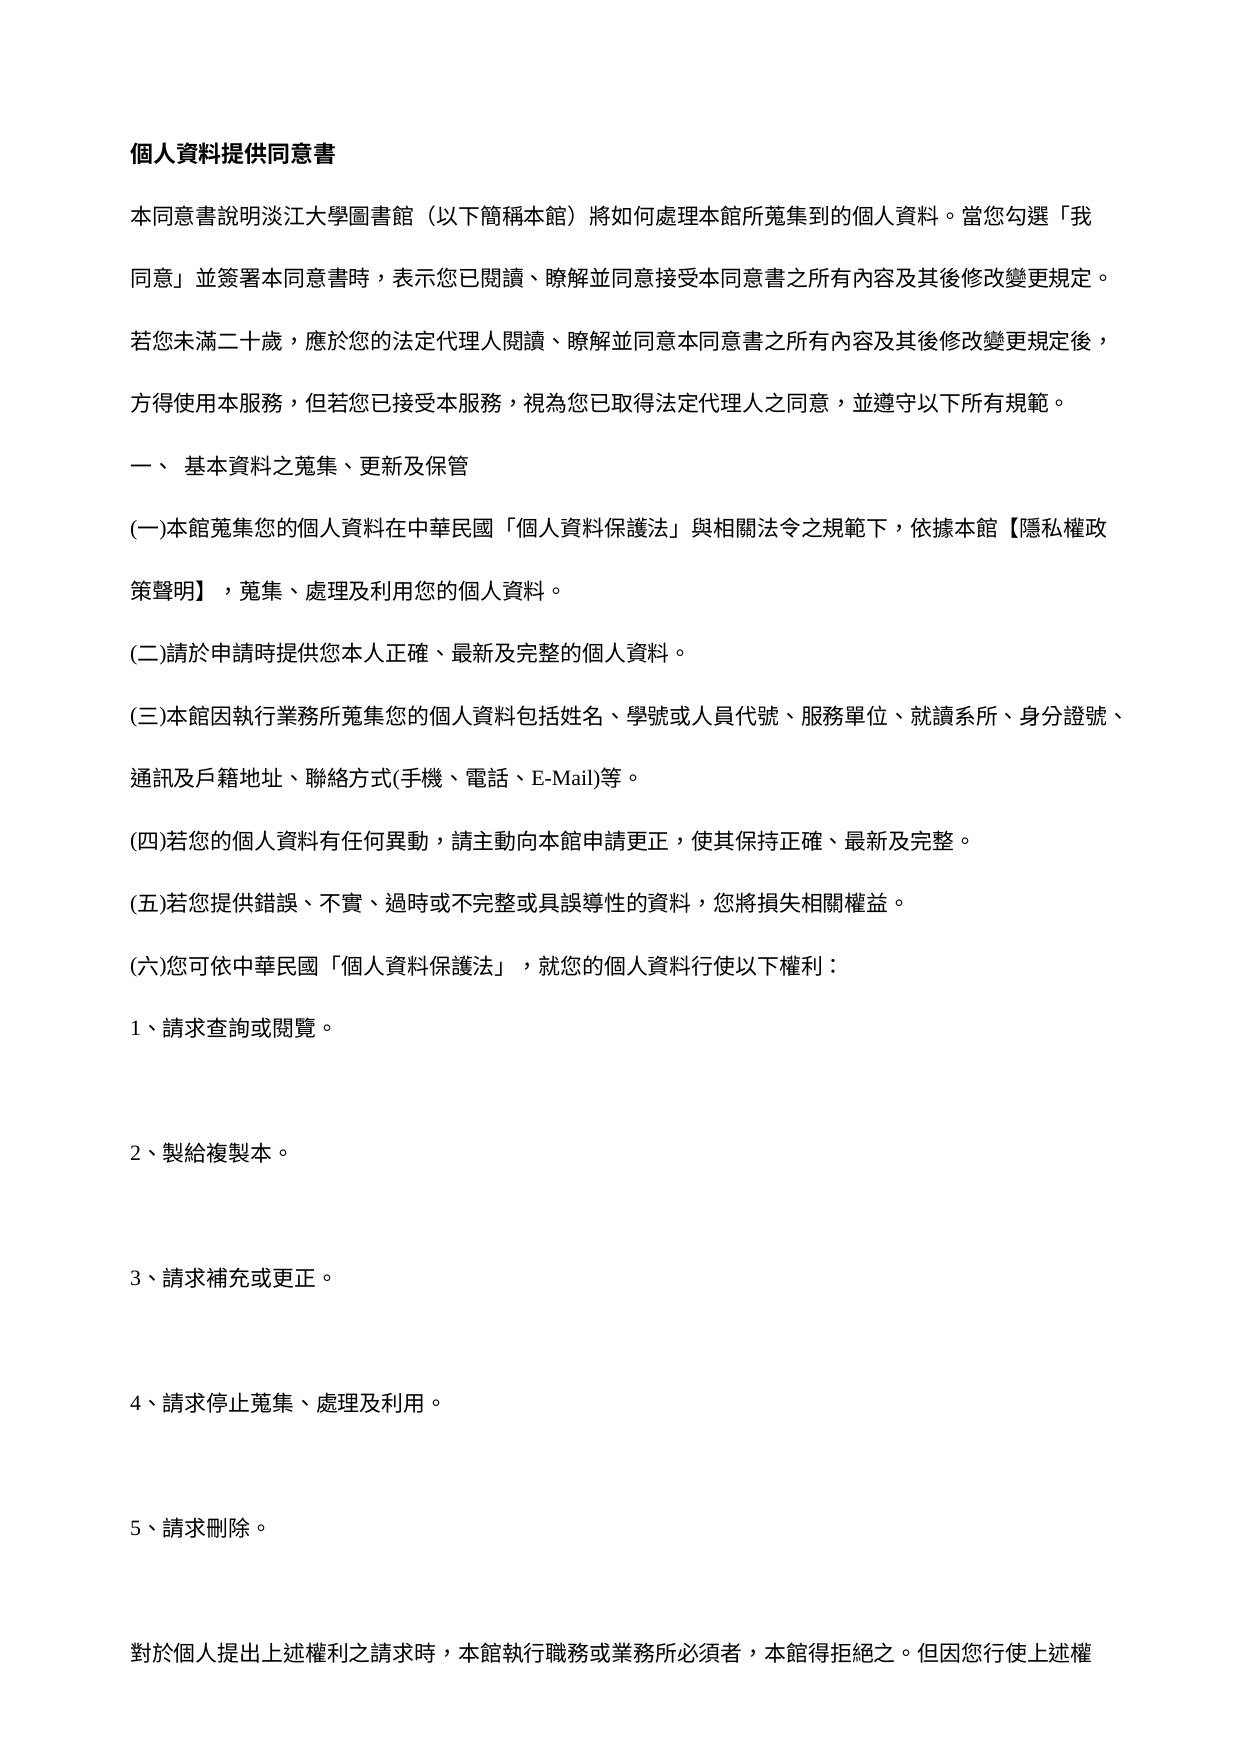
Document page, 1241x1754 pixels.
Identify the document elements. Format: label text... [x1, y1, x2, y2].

text 對於個人提出上述權利之請求時，本館執行職務或業務所必須者，本館得拒絕之。但因您行使上述權 [130, 1611, 1110, 1673]
text 2、製給複製本。 [130, 1111, 1110, 1173]
text 5、請求刪除。 [130, 1486, 1110, 1548]
text (二)請於申請時提供您本人正確、最新及完整的個人資料。 [130, 611, 1110, 673]
text 4、請求停止蒐集、處理及利用。 [130, 1361, 1110, 1423]
text 1、請求查詢或閱覽。 [130, 986, 1110, 1048]
text 本同意書說明淡江大學圖書館（以下簡稱本館）將如何處理本館所蒐集到的個人資料。當您勾選「我同意」並簽署本同意書時，表示您已閱讀、瞭解並同意接受本同意書之所有內容及其後修改變更規定。若您未滿二十歲，應於您的法定代理人閱讀、瞭解並同意本同意書之所有內容及其後修改變更規定後，方得使用本服務，但若您已接受本服務，視為您已取得法定代理人之同意，並遵守以下所有規範。 [130, 173, 1110, 423]
text 個人資料提供同意書 [130, 111, 1110, 173]
text (五)若您提供錯誤、不實、過時或不完整或具誤導性的資料，您將損失相關權益。 [130, 861, 1110, 923]
text 一、 基本資料之蒐集、更新及保管 [130, 423, 1110, 486]
text (三)本館因執行業務所蒐集您的個人資料包括姓名、學號或人員代號、服務單位、就讀系所、身分證號、通訊及戶籍地址、聯絡方式(手機、電話、E-Mail)等。 [130, 673, 1110, 798]
text (四)若您的個人資料有任何異動，請主動向本館申請更正，使其保持正確、最新及完整。 [130, 798, 1110, 861]
text 3、請求補充或更正。 [130, 1236, 1110, 1298]
text (一)本館蒐集您的個人資料在中華民國「個人資料保護法」與相關法令之規範下，依據本館【隱私權政策聲明】，蒐集、處理及利用您的個人資料。 [130, 486, 1110, 611]
text (六)您可依中華民國「個人資料保護法」，就您的個人資料行使以下權利： [130, 923, 1110, 986]
